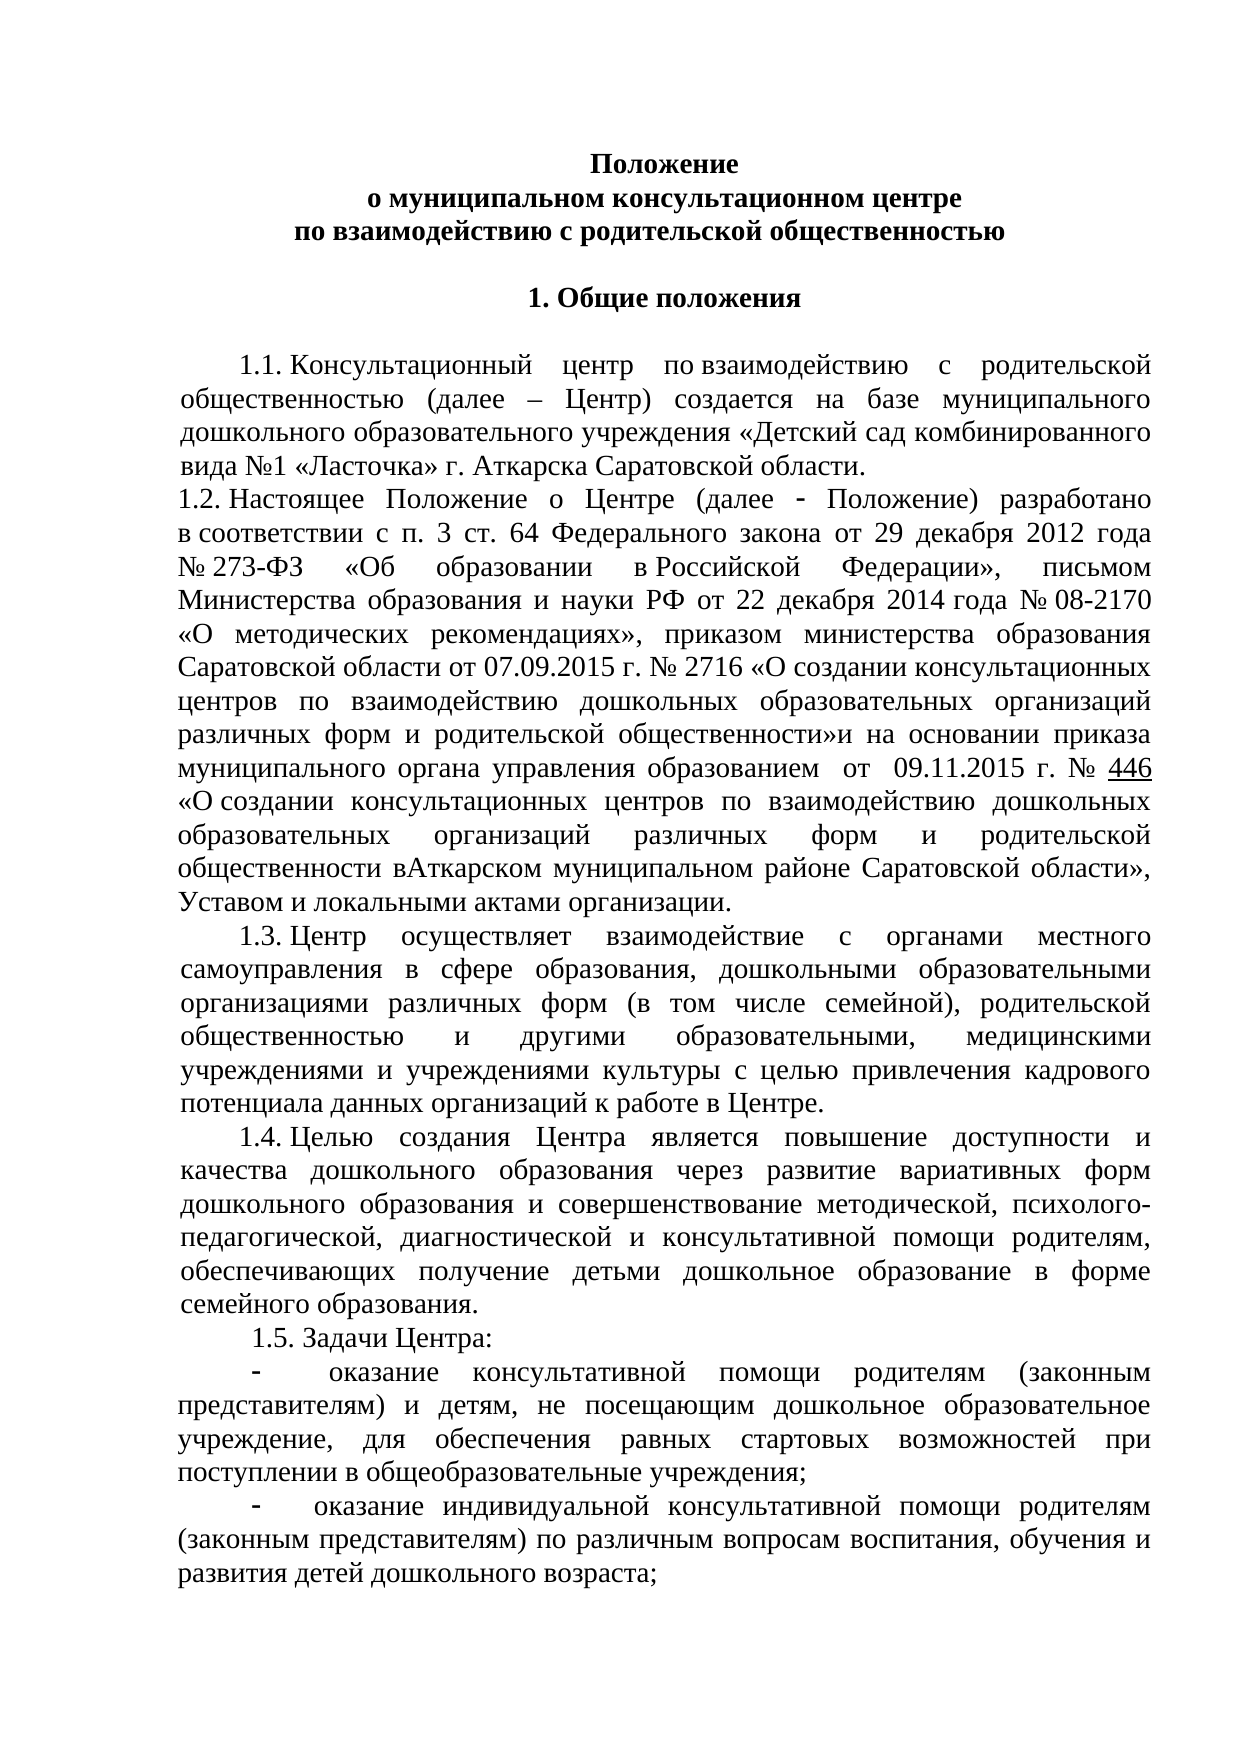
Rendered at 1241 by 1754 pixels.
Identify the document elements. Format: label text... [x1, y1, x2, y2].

text о муниципальном консультационном центре по взаимодействию с родительской общественностью [222, 180, 1078, 247]
text 1. Общие положения [177, 280, 1152, 314]
list оказание консультативной помощи родителям (законным представителям) и детям, не посещающим дошкольное образовательное учреждение, для обеспечения равных стартовых возможностей при поступлении в общеобразовательные учреждения; [177, 1354, 1152, 1488]
text Положение [177, 146, 1152, 180]
text 1.2. Настоящее Положение о Центре (далее  Положение) разработано в соответствии с п. 3 ст. 64 Федерального закона от 29 декабря 2012 года № 273-ФЗ «Об образовании в Российской Федерации», письмом Министерства образования и науки РФ от 22 декабря 2014 года № 08-2170 «О методических рекомендациях», приказом министерства образования Саратовской области от 07.09.2015 г. № 2716 «О создании консультационных центров по взаимодействию дошкольных образовательных организаций различных форм и родительской общественности»и на основании приказа муниципального органа управления образованием от 09.11.2015 г. № 446 «О создании консультационных центров по взаимодействию дошкольных образовательных организаций различных форм и родительской общественности вАткарском муниципальном районе Саратовской области», Уставом и локальными актами организации. [177, 482, 1152, 918]
text 1.4. Целью создания Центра является повышение доступности и качества дошкольного образования через развитие вариативных форм дошкольного образования и совершенствование методической, психолого-педагогической, диагностической и консультативной помощи родителям, обеспечивающих получение детьми дошкольное образование в форме семейного образования. [180, 1119, 1152, 1320]
text 1.5. Задачи Центра: [177, 1320, 1152, 1354]
list оказание индивидуальной консультативной помощи родителям (законным представителям) по различным вопросам воспитания, обучения и развития детей дошкольного возраста; [177, 1488, 1152, 1589]
text 1.3. Центр осуществляет взаимодействие с органами местного самоуправления в сфере образования, дошкольными образовательными организациями различных форм (в том числе семейной), родительской общественностью и другими образовательными, медицинскими учреждениями и учреждениями культуры с целью привлечения кадрового потенциала данных организаций к работе в Центре. [180, 918, 1152, 1119]
text 1.1. Консультационный центр по взаимодействию с родительской общественностью (далее – Центр) создается на базе муниципального дошкольного образовательного учреждения «Детский сад комбинированного вида №1 «Ласточка» г. Аткарска Саратовской области. [180, 347, 1152, 482]
